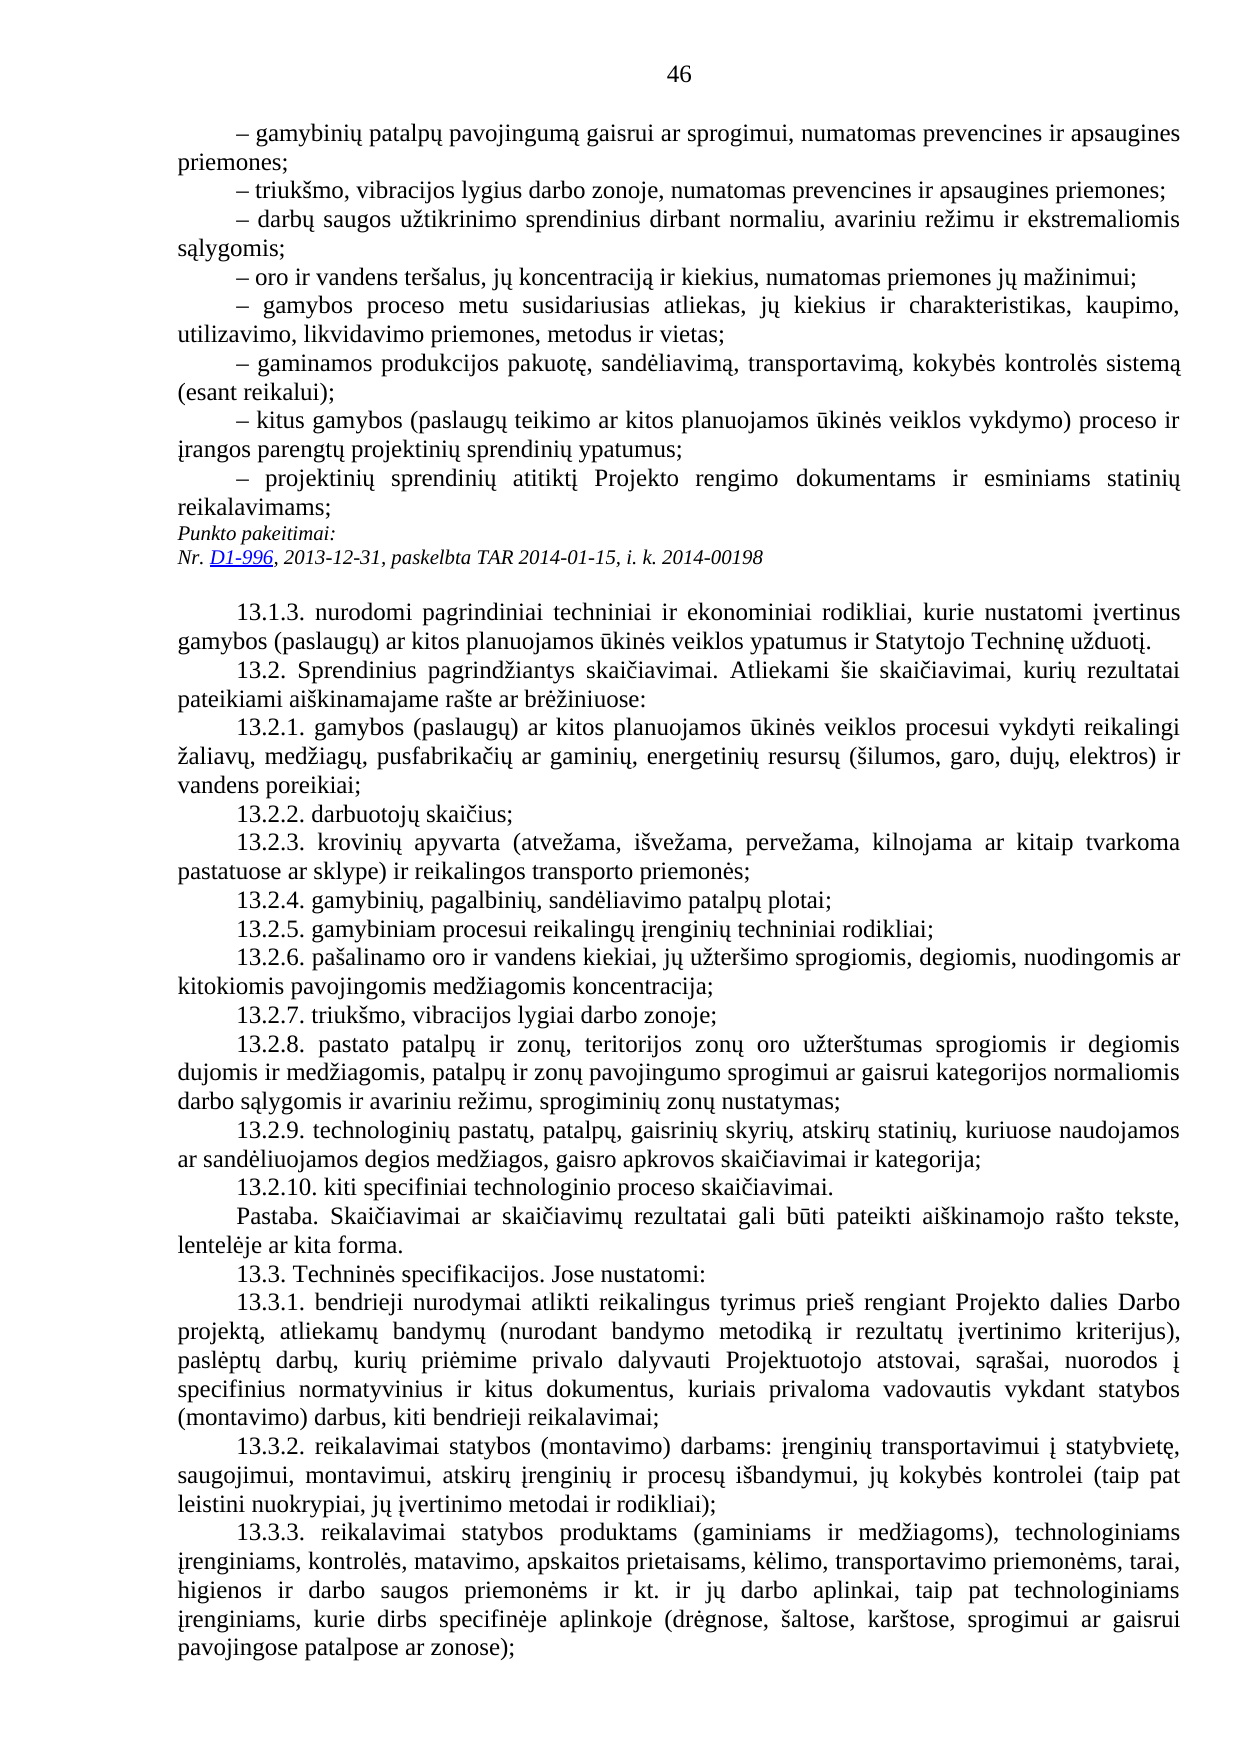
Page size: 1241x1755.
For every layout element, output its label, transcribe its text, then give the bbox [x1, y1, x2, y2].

text 13.1.3. nurodomi pagrindiniai techniniai ir ekonominiai rodikliai, kurie nustatomi įvertinus gamybos (paslaugų) ar kitos planuojamos ūkinės veiklos ypatumus ir Statytojo Techninę užduotį. [177, 597, 1181, 655]
text Nr. D1-996, 2013-12-31, paskelbta TAR 2014-01-15, i. k. 2014-00198 [177, 545, 1181, 569]
text 13.3.1. bendrieji nurodymai atlikti reikalingus tyrimus prieš rengiant Projekto dalies Darbo projektą, atliekamų bandymų (nurodant bandymo metodiką ir rezultatų įvertinimo kriterijus), paslėptų darbų, kurių priėmime privalo dalyvauti Projektuotojo atstovai, sąrašai, nuorodos į specifinius normatyvinius ir kitus dokumentus, kuriais privaloma vadovautis vykdant statybos (montavimo) darbus, kiti bendrieji reikalavimai; [177, 1287, 1181, 1431]
text – gaminamos produkcijos pakuotę, sandėliavimą, transportavimą, kokybės kontrolės sistemą (esant reikalui); [177, 348, 1181, 406]
text 13.2.7. triukšmo, vibracijos lygiai darbo zonoje; [177, 1000, 1181, 1029]
text – projektinių sprendinių atitiktį Projekto rengimo dokumentams ir esminiams statinių reikalavimams; [177, 463, 1181, 521]
text 13.2.6. pašalinamo oro ir vandens kiekiai, jų užteršimo sprogiomis, degiomis, nuodingomis ar kitokiomis pavojingomis medžiagomis koncentracija; [177, 942, 1181, 1000]
text 13.2.10. kiti specifiniai technologinio proceso skaičiavimai. [177, 1172, 1181, 1201]
text 13.3. Techninės specifikacijos. Jose nustatomi: [177, 1259, 1181, 1287]
text – gamybinių patalpų pavojingumą gaisrui ar sprogimui, numatomas prevencines ir apsaugines priemones; [177, 118, 1181, 176]
text 13.2.2. darbuotojų skaičius; [177, 799, 1181, 827]
text 13.2.3. krovinių apyvarta (atvežama, išvežama, pervežama, kilnojama ar kitaip tvarkoma pastatuose ar sklype) ir reikalingos transporto priemonės; [177, 827, 1181, 885]
text 13.2.8. pastato patalpų ir zonų, teritorijos zonų oro užterštumas sprogiomis ir degiomis dujomis ir medžiagomis, patalpų ir zonų pavojingumo sprogimui ar gaisrui kategorijos normaliomis darbo sąlygomis ir avariniu režimu, sprogiminių zonų nustatymas; [177, 1029, 1181, 1115]
text 13.2.9. technologinių pastatų, patalpų, gaisrinių skyrių, atskirų statinių, kuriuose naudojamos ar sandėliuojamos degios medžiagos, gaisro apkrovos skaičiavimai ir kategorija; [177, 1115, 1181, 1172]
text 13.2.4. gamybinių, pagalbinių, sandėliavimo patalpų plotai; [177, 885, 1181, 914]
text 13.2. Sprendinius pagrindžiantys skaičiavimai. Atliekami šie skaičiavimai, kurių rezultatai pateikiami aiškinamajame rašte ar brėžiniuose: [177, 655, 1181, 712]
text – gamybos proceso metu susidariusias atliekas, jų kiekius ir charakteristikas, kaupimo, utilizavimo, likvidavimo priemones, metodus ir vietas; [177, 291, 1181, 348]
text Punkto pakeitimai: [177, 521, 1181, 545]
text 13.3.2. reikalavimai statybos (montavimo) darbams: įrenginių transportavimui į statybvietę, saugojimui, montavimui, atskirų įrenginių ir procesų išbandymui, jų kokybės kontrolei (taip pat leistini nuokrypiai, jų įvertinimo metodai ir rodikliai); [177, 1431, 1181, 1517]
text – triukšmo, vibracijos lygius darbo zonoje, numatomas prevencines ir apsaugines priemones; [177, 176, 1181, 204]
text – oro ir vandens teršalus, jų koncentraciją ir kiekius, numatomas priemones jų mažinimui; [177, 262, 1181, 291]
text 13.2.1. gamybos (paslaugų) ar kitos planuojamos ūkinės veiklos procesui vykdyti reikalingi žaliavų, medžiagų, pusfabrikačių ar gaminių, energetinių resursų (šilumos, garo, dujų, elektros) ir vandens poreikiai; [177, 712, 1181, 799]
text – kitus gamybos (paslaugų teikimo ar kitos planuojamos ūkinės veiklos vykdymo) proceso ir įrangos parengtų projektinių sprendinių ypatumus; [177, 406, 1181, 463]
text – darbų saugos užtikrinimo sprendinius dirbant normaliu, avariniu režimu ir ekstremaliomis sąlygomis; [177, 204, 1181, 262]
text Pastaba. Skaičiavimai ar skaičiavimų rezultatai gali būti pateikti aiškinamojo rašto tekste, lentelėje ar kita forma. [177, 1201, 1181, 1259]
text 13.2.5. gamybiniam procesui reikalingų įrenginių techniniai rodikliai; [177, 914, 1181, 942]
text 13.3.3. reikalavimai statybos produktams (gaminiams ir medžiagoms), technologiniams įrenginiams, kontrolės, matavimo, apskaitos prietaisams, kėlimo, transportavimo priemonėms, tarai, higienos ir darbo saugos priemonėms ir kt. ir jų darbo aplinkai, taip pat technologiniams įrenginiams, kurie dirbs specifinėje aplinkoje (drėgnose, šaltose, karštose, sprogimui ar gaisrui pavojingose patalpose ar zonose); [177, 1517, 1181, 1661]
